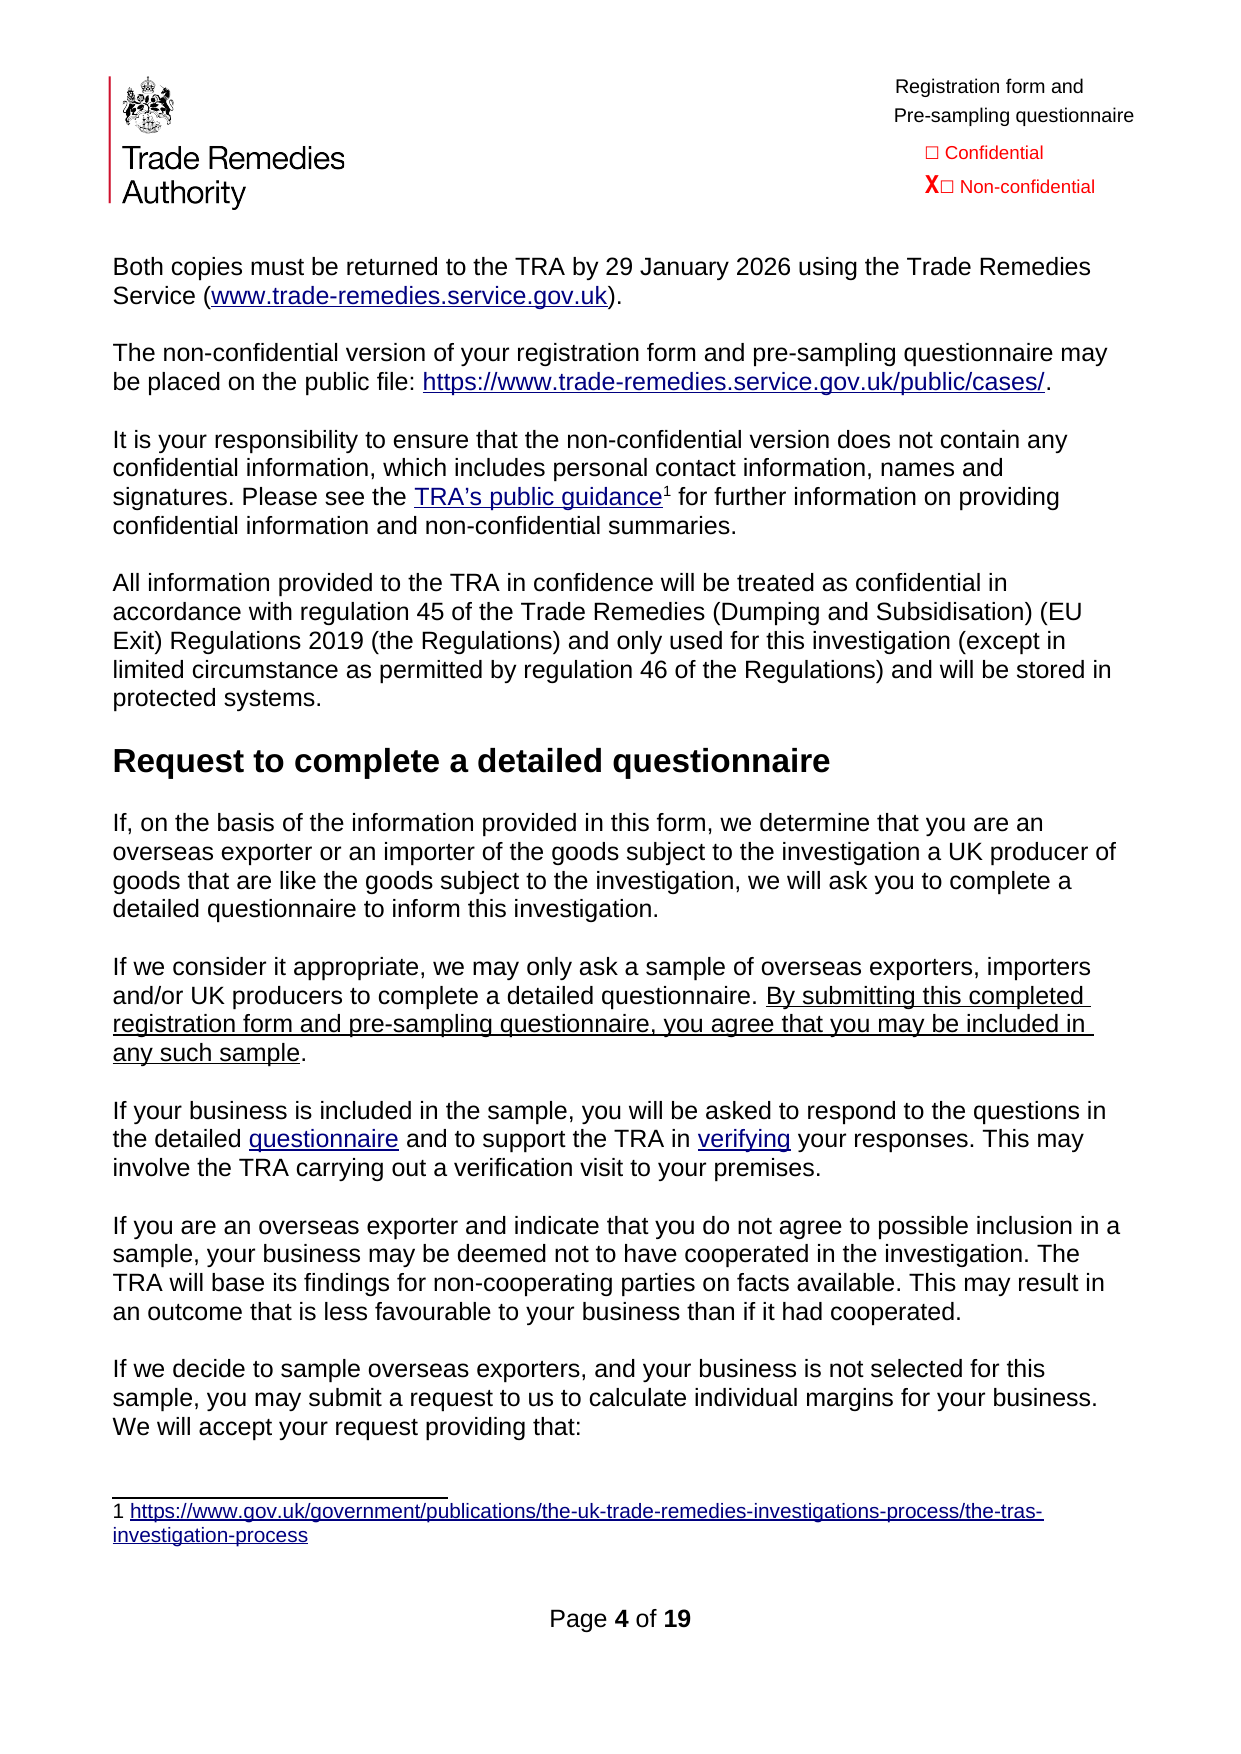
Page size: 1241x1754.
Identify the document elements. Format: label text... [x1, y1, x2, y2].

text Both copies must be returned to the TRA by 29 January 2026 using the Trade Remedies Service (www.trade-remedies.service.gov.uk). [112, 252, 1128, 310]
text If you are an overseas exporter and indicate that you do not agree to possible inclusion in a sample, your business may be deemed not to have cooperated in the investigation. The TRA will base its findings for non-cooperating parties on facts available. This may result in an outcome that is less favourable to your business than if it had cooperated. [112, 1211, 1128, 1326]
text If your business is included in the sample, you will be asked to respond to the questions in the detailed questionnaire and to support the TRA in verifying your responses. This may involve the TRA carrying out a verification visit to your premises. [112, 1096, 1128, 1182]
text If we consider it appropriate, we may only ask a sample of overseas exporters, importers and/or UK producers to complete a detailed questionnaire. By submitting this completed registration form and pre-sampling questionnaire, you agree that you may be included in any such sample. [112, 952, 1128, 1067]
text It is your responsibility to ensure that the non-confidential version does not contain any confidential information, which includes personal contact information, names and signatures. Please see the TRA’s public guidance for further information on providing confidential information and non-confidential summaries. [112, 425, 1128, 540]
text The non-confidential version of your registration form and pre-sampling questionnaire may be placed on the public file: https://www.trade-remedies.service.gov.uk/public/cases/. [112, 338, 1128, 396]
text If we decide to sample overseas exporters, and your business is not selected for this sample, you may submit a request to us to calculate individual margins for your business. We will accept your request providing that: [112, 1354, 1128, 1441]
text If, on the basis of the information provided in this form, we determine that you are an overseas exporter or an importer of the goods subject to the investigation a UK producer of goods that are like the goods subject to the investigation, we will ask you to complete a detailed questionnaire to inform this investigation. [112, 808, 1128, 923]
text Request to complete a detailed questionnaire [112, 741, 1128, 779]
text https://www.gov.uk/government/publications/the-uk-trade-remedies-investigations-process/the-tras-investigation-process [112, 1498, 1128, 1546]
text All information provided to the TRA in confidence will be treated as confidential in accordance with regulation 45 of the Trade Remedies (Dumping and Subsidisation) (EU Exit) Regulations 2019 (the Regulations) and only used for this investigation (except in limited circumstance as permitted by regulation 46 of the Regulations) and will be stored in protected systems. [112, 568, 1128, 712]
